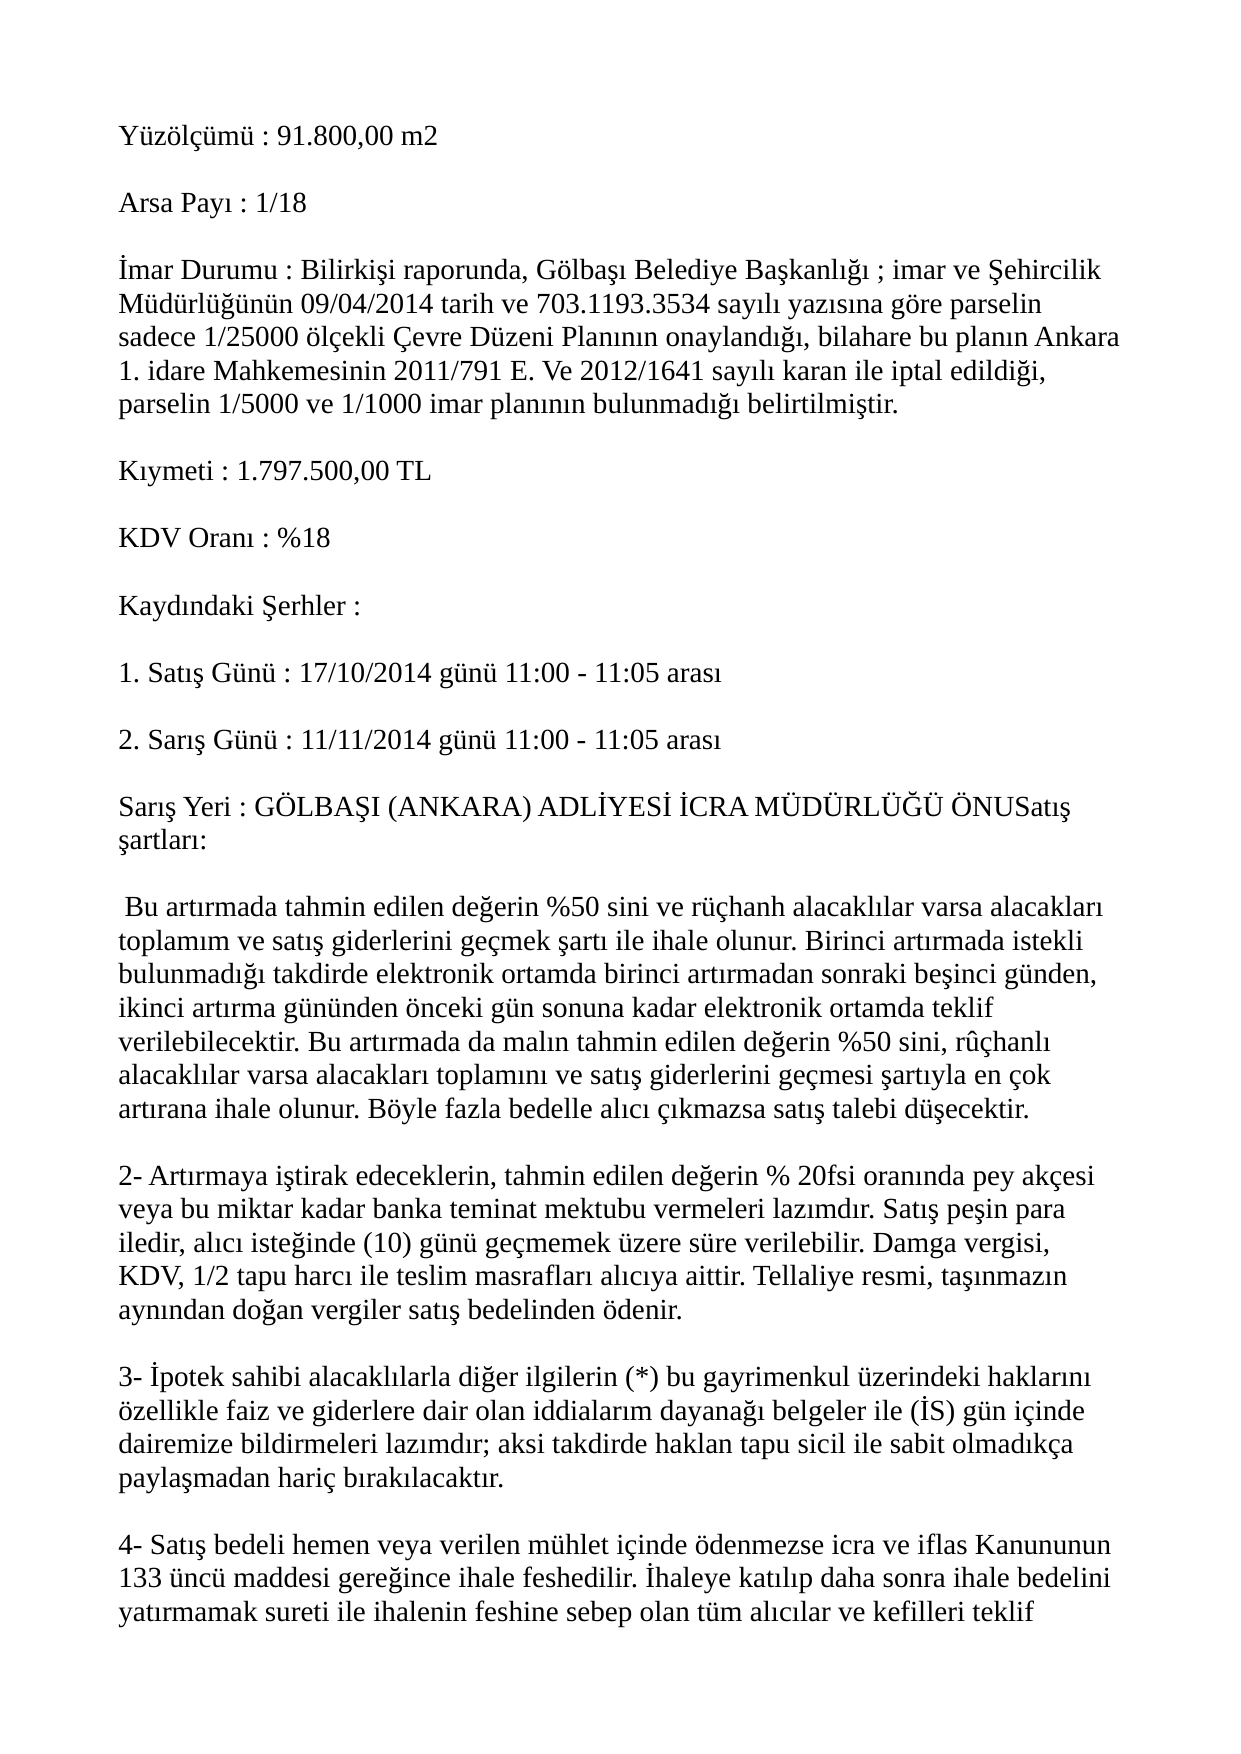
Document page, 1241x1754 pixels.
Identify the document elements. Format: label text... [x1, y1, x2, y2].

text Yüzölçümü : 91.800,00 m2 [118, 118, 1122, 152]
text Sarış Yeri : GÖLBAŞI (ANKARA) ADLİYESİ İCRA MÜDÜRLÜĞÜ ÖNUSatış şartları: [118, 789, 1122, 856]
text 2- Artırmaya iştirak edeceklerin, tahmin edilen değerin % 20fsi oranında pey akçesi veya bu miktar kadar banka teminat mektubu vermeleri lazımdır. Satış peşin para iledir, alıcı isteğinde (10) günü geçmemek üzere süre verilebilir. Damga vergisi, KDV, 1/2 tapu harcı ile teslim masrafları alıcıya aittir. Tellaliye resmi, taşınmazın aynından doğan vergiler satış bedelinden ödenir. [118, 1158, 1122, 1326]
text Kaydındaki Şerhler : [118, 588, 1122, 621]
text 3- İpotek sahibi alacaklılarla diğer ilgilerin (*) bu gayrimenkul üzerindeki haklarını özellikle faiz ve giderlere dair olan iddialarım dayanağı belgeler ile (İS) gün içinde dairemize bildirmeleri lazımdır; aksi takdirde haklan tapu sicil ile sabit olmadıkça paylaşmadan hariç bırakılacaktır. [118, 1359, 1122, 1493]
text KDV Oranı : %18 [118, 521, 1122, 554]
text 4- Satış bedeli hemen veya verilen mühlet içinde ödenmezse icra ve iflas Kanununun 133 üncü maddesi gereğince ihale feshedilir. İhaleye katılıp daha sonra ihale bedelini yatırmamak sureti ile ihalenin feshine sebep olan tüm alıcılar ve kefilleri teklif [118, 1527, 1122, 1627]
text Bu artırmada tahmin edilen değerin %50 sini ve rüçhanh alacaklılar varsa alacakları toplamım ve satış giderlerini geçmek şartı ile ihale olunur. Birinci artırmada istekli bulunmadığı takdirde elektronik ortamda birinci artırmadan sonraki beşinci günden, ikinci artırma gününden önceki gün sonuna kadar elektronik ortamda teklif verilebilecektir. Bu artırmada da malın tahmin edilen değerin %50 sini, rûçhanlı alacaklılar varsa alacakları toplamını ve satış giderlerini geçmesi şartıyla en çok artırana ihale olunur. Böyle fazla bedelle alıcı çıkmazsa satış talebi düşecektir. [118, 889, 1122, 1124]
text 2. Sarış Günü : 11/11/2014 günü 11:00 - 11:05 arası [118, 722, 1122, 755]
text 1. Satış Günü : 17/10/2014 günü 11:00 - 11:05 arası [118, 655, 1122, 688]
text Arsa Payı : 1/18 [118, 185, 1122, 219]
text İmar Durumu : Bilirkişi raporunda, Gölbaşı Belediye Başkanlığı ; imar ve Şehircilik Müdürlüğünün 09/04/2014 tarih ve 703.1193.3534 sayılı yazısına göre parselin sadece 1/25000 ölçekli Çevre Düzeni Planının onaylandığı, bilahare bu planın Ankara 1. idare Mahkemesinin 2011/791 E. Ve 2012/1641 sayılı karan ile iptal edildiği, parselin 1/5000 ve 1/1000 imar planının bulunmadığı belirtilmiştir. [118, 252, 1122, 420]
text Kıymeti : 1.797.500,00 TL [118, 453, 1122, 487]
